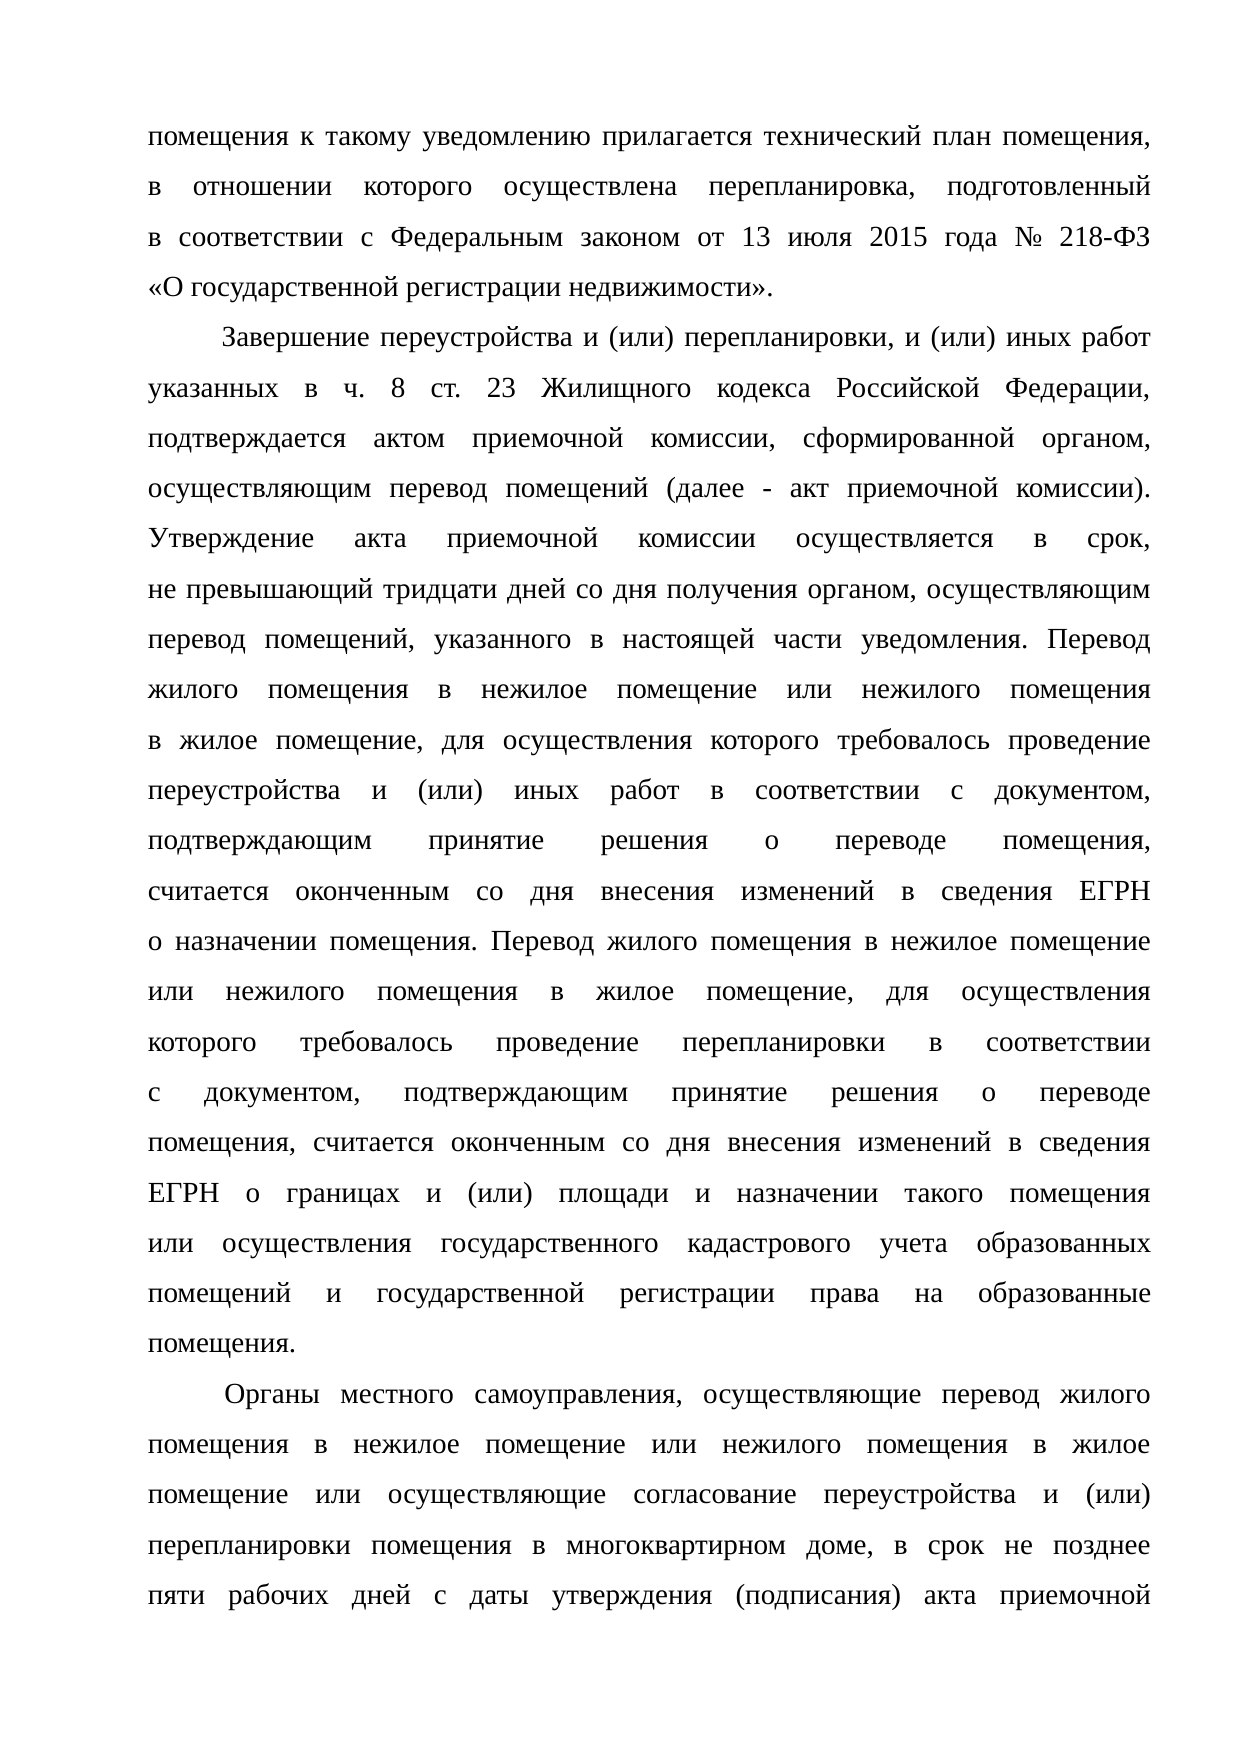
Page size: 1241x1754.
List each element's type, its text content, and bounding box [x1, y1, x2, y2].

text Органы местного самоуправления, осуществляющие перевод жилого помещения в нежилое помещение или нежилого помещения в жилое помещение или осуществляющие согласование переустройства и (или) перепланировки помещения в многоквартирном доме, в срок не позднее пяти рабочих дней с даты утверждения (подписания) акта приемочной [148, 1376, 1152, 1611]
text Завершение переустройства и (или) перепланировки, и (или) иных работ указанных в ч. 8 ст. 23 Жилищного кодекса Российской Федерации, подтверждается актом приемочной комиссии, сформированной органом, осуществляющим перевод помещений (далее - акт приемочной комиссии). Утверждение акта приемочной комиссии осуществляется в срок, не превышающий тридцати дней со дня получения органом, осуществляющим перевод помещений, указанного в настоящей части уведомления. Перевод жилого помещения в нежилое помещение или нежилого помещения в жилое помещение, для осуществления которого требовалось проведение переустройства и (или) иных работ в соответствии с документом, подтверждающим принятие решения о переводе помещения, считается оконченным со дня внесения изменений в сведения ЕГРН о назначении помещения. Перевод жилого помещения в нежилое помещение или нежилого помещения в жилое помещение, для осуществления которого требовалось проведение перепланировки в соответствии с документом, подтверждающим принятие решения о переводе помещения, считается оконченным со дня внесения изменений в сведения ЕГРН о границах и (или) площади и назначении такого помещения или осуществления государственного кадастрового учета образованных помещений и государственной регистрации права на образованные помещения. [148, 319, 1152, 1359]
text помещения к такому уведомлению прилагается технический план помещения, в отношении которого осуществлена перепланировка, подготовленный в соответствии с Федеральным законом от 13 июля 2015 года № 218-ФЗ «О государственной регистрации недвижимости». [148, 118, 1152, 303]
